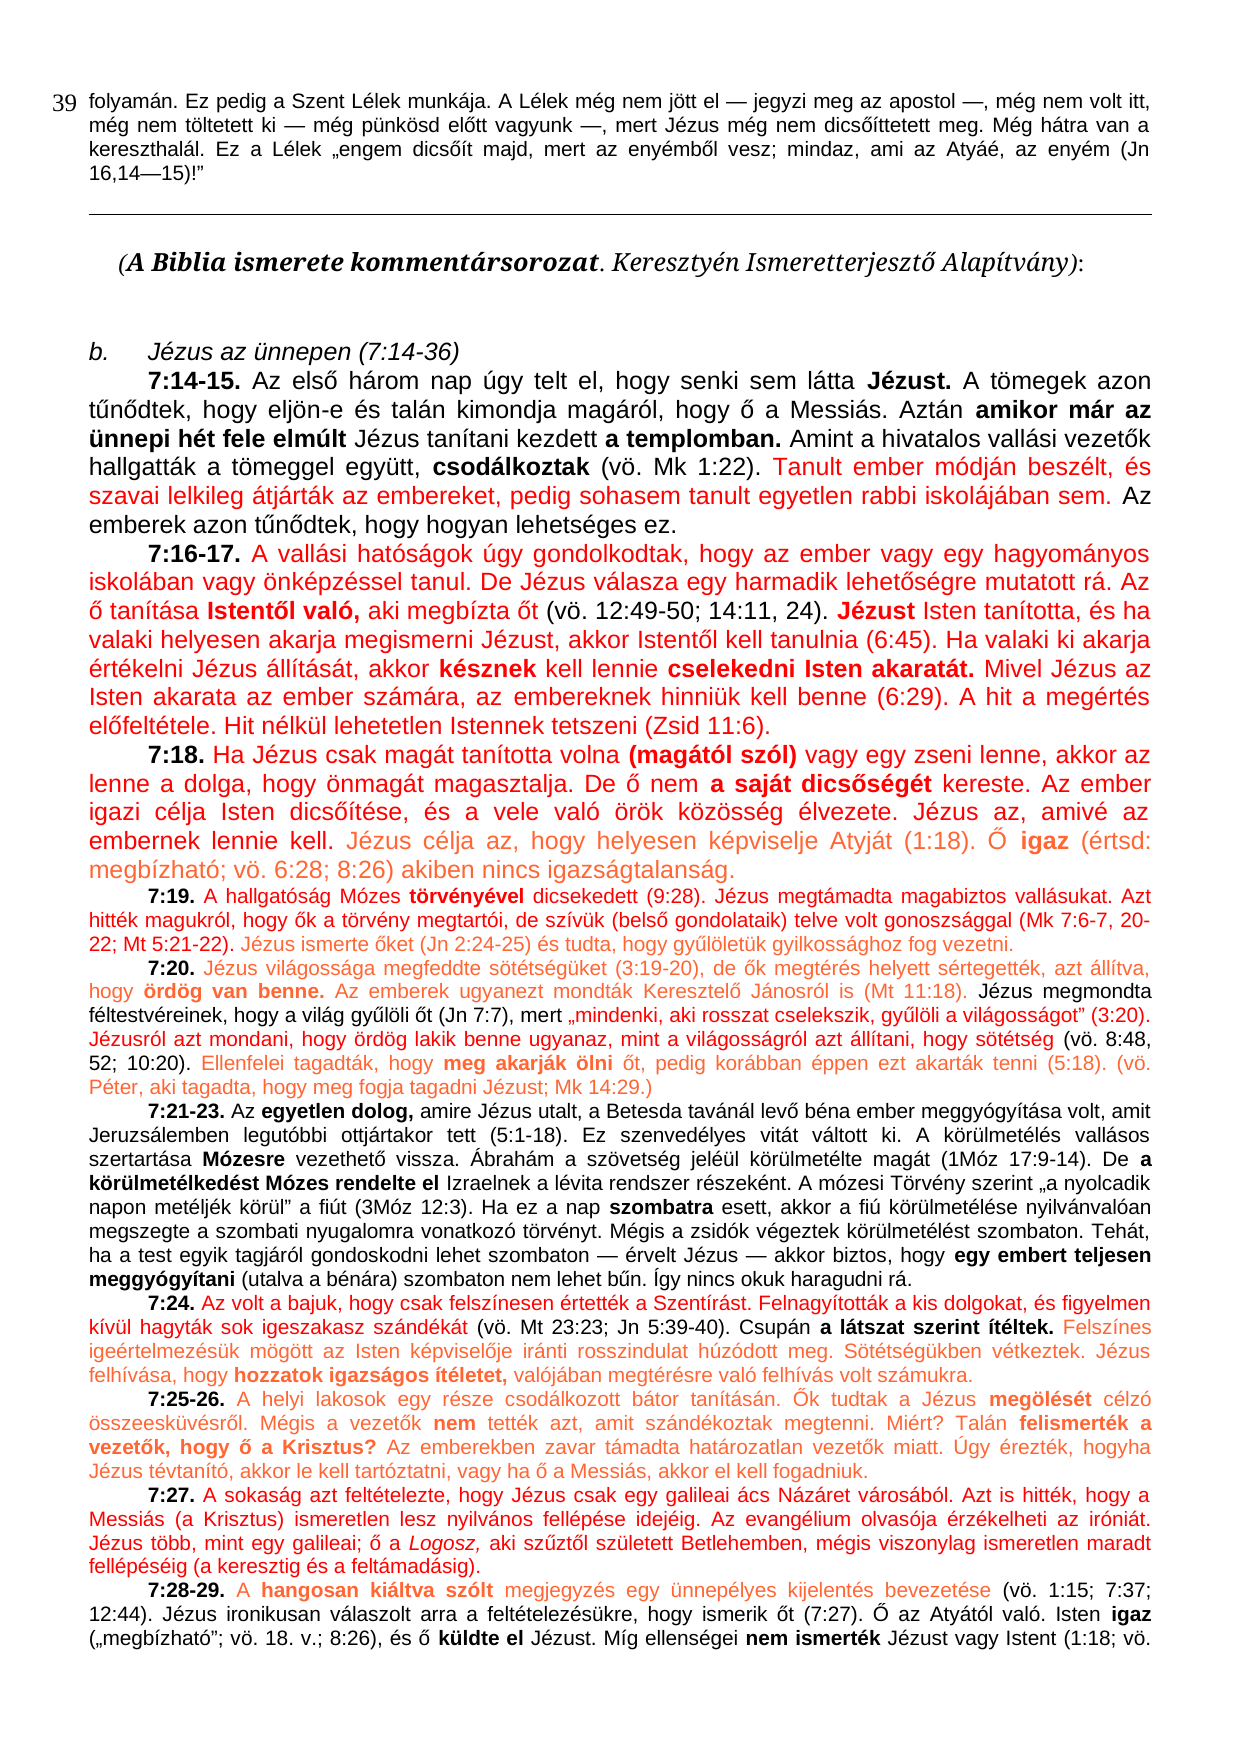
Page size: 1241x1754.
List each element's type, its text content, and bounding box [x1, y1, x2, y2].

text 7:25-26. A helyi lakosok egy része csodálkozott bátor tanításán. Ők tudtak a Jézus megölését célzó összeesküvésről. Mégis a vezetők nem tették azt, amit szándékoztak megtenni. Miért? Talán felismerték a vezetők, hogy ő a Krisztus? Az emberekben zavar támadta határozatlan vezetők miatt. Úgy érezték, hogyha Jézus tévtanító, akkor le kell tartóztatni, vagy ha ő a Messiás, akkor el kell fogadniuk. [88, 1387, 1152, 1482]
text 7:24. Az volt a bajuk, hogy csak felszínesen értették a Szentírást. Felnagyították a kis dolgokat, és figyelmen kívül hagyták sok igeszakasz szándékát (vö. Mt 23:23; Jn 5:39-40). Csupán a látszat szerint ítéltek. Felszínes igeértelmezésük mögött az Isten képviselője iránti rosszindulat húzódott meg. Sötétségükben vétkeztek. Jézus felhívása, hogy hozzatok igazságos ítéletet, valójában megtérésre való felhívás volt számukra. [88, 1291, 1152, 1387]
text 7:14-15. Az első három nap úgy telt el, hogy senki sem látta Jézust. A tömegek azon tűnődtek, hogy eljön‑e és talán kimondja magáról, hogy ő a Messiás. Aztán amikor már az ünnepi hét fele elmúlt Jézus tanítani kezdett a templomban. Amint a hivatalos vallási vezetők hallgatták a tömeggel együtt, csodálkoztak (vö. Mk 1:22). Tanult ember módján beszélt, és szavai lelkileg átjárták az embereket, pedig sohasem tanult egyetlen rabbi iskolájában sem. Az emberek azon tűnődtek, hogy hogyan lehetséges ez. [88, 366, 1152, 538]
text 7:21-23. Az egyetlen dolog, amire Jézus utalt, a Betesda tavánál levő béna ember meggyógyítása volt, amit Jeruzsálemben legutóbbi ottjártakor tett (5:1-18). Ez szenvedélyes vitát váltott ki. A körülmetélés vallásos szertartása Mózesre vezethető vissza. Ábrahám a szövetség jeléül körülmetélte magát (1Móz 17:9-14). De a körülmetélkedést Mózes rendelte el Izraelnek a lévita rendszer részeként. A mózesi Törvény szerint „a nyolcadik napon metéljék körül” a fiút (3Móz 12:3). Ha ez a nap szombatra esett, akkor a fiú körülmetélése nyilvánvalóan megszegte a szombati nyugalomra vonatkozó törvényt. Mégis a zsidók végeztek körülmetélést szombaton. Tehát, ha a test egyik tagjáról gondoskodni lehet szombaton — érvelt Jézus — akkor biztos, hogy egy embert teljesen meggyógyítani (utalva a bénára) szombaton nem lehet bűn. Így nincs okuk haragudni rá. [88, 1099, 1152, 1291]
text folyamán. Ez pedig a Szent Lélek munkája. A Lélek még nem jött el ― jegyzi meg az apostol ―, még nem volt itt, még nem töltetett ki ― még pünkösd előtt vagyunk ―, mert Jézus még nem dicsőíttetett meg. Még hátra van a kereszthalál. Ez a Lélek „engem dicsőít majd, mert az enyémből vesz; mindaz, ami az Atyáé, az enyém (Jn 16,14―15)!” [88, 88, 1152, 184]
text 39 [32, 88, 77, 117]
text b. Jézus az ünnepen (7:14-36) [88, 337, 1152, 366]
text 7:20. Jézus világossága megfeddte sötétségüket (3:19-20), de ők megtérés helyett sértegették, azt állítva, hogy ördög van benne. Az emberek ugyanezt mondták Keresztelő Jánosról is (Mt 11:18). Jézus megmondta féltestvéreinek, hogy a világ gyűlöli őt (Jn 7:7), mert „mindenki, aki rosszat cselekszik, gyűlöli a világosságot” (3:20). Jézusról azt mondani, hogy ördög lakik benne ugyanaz, mint a világosságról azt állítani, hogy sötétség (vö. 8:48, 52; 10:20). Ellenfelei tagadták, hogy meg akarják ölni őt, pedig korábban éppen ezt akarták tenni (5:18). (vö. Péter, aki tagadta, hogy meg fogja tagadni Jézust; Mk 14:29.) [88, 955, 1152, 1099]
text 7:18. Ha Jézus csak magát tanította volna (magától szól) vagy egy zseni lenne, akkor az lenne a dolga, hogy önmagát magasztalja. De ő nem a saját dicsőségét kereste. Az ember igazi célja Isten dicsőítése, és a vele való örök közösség élvezete. Jézus az, amivé az embernek lennie kell. Jézus célja az, hogy helyesen képviselje Atyját (1:18). Ő igaz (értsd: megbízható; vö. 6:28; 8:26) akiben nincs igazságtalanság. [88, 740, 1152, 883]
text 7:19. A hallgatóság Mózes törvényével dicsekedett (9:28). Jézus megtámadta magabiztos vallásukat. Azt hitték magukról, hogy ők a törvény megtartói, de szívük (belső gondolataik) telve volt gonoszsággal (Mk 7:6-7, 20-22; Mt 5:21-22). Jézus ismerte őket (Jn 2:24-25) és tudta, hogy gyűlöletük gyilkossághoz fog vezetni. [88, 883, 1152, 955]
text 7:16-17. A vallási hatóságok úgy gondolkodtak, hogy az ember vagy egy hagyományos iskolában vagy önképzéssel tanul. De Jézus válasza egy harmadik lehetőségre mutatott rá. Az ő tanítása Istentől való, aki megbízta őt (vö. 12:49-50; 14:11, 24). Jézust Isten tanította, és ha valaki helyesen akarja megismerni Jézust, akkor Istentől kell tanulnia (6:45). Ha valaki ki akarja értékelni Jézus állítását, akkor késznek kell lennie cselekedni Isten akaratát. Mivel Jézus az Isten akarata az ember számára, az embereknek hinniük kell benne (6:29). A hit a megértés előfeltétele. Hit nélkül lehetetlen Istennek tetszeni (Zsid 11:6). [88, 538, 1152, 740]
text 7:28-29. A hangosan kiáltva szólt megjegyzés egy ünnepélyes kijelentés bevezetése (vö. 1:15; 7:37; 12:44). Jézus ironikusan válaszolt arra a feltételezésükre, hogy ismerik őt (7:27). Ő az Atyától való. Isten igaz („megbízható”; vö. 18. v.; 8:26), és ő küldte el Jézust. Míg ellenségei nem ismerték Jézust vagy Istent (1:18; vö. [88, 1578, 1152, 1650]
text 7:27. A sokaság azt feltételezte, hogy Jézus csak egy galileai ács Názáret városából. Azt is hitték, hogy a Messiás (a Krisztus) ismeretlen lesz nyilvános fellépése idejéig. Az evangélium olvasója érzékelheti az iróniát. Jézus több, mint egy galileai; ő a Logosz, aki szűztől született Betlehemben, mégis viszonylag ismeretlen maradt fellépéséig (a keresztig és a feltámadásig). [88, 1482, 1152, 1578]
text (A Biblia ismerete kommentársorozat. Keresztyén Ismeretterjesztő Alapítvány): [88, 215, 1152, 308]
